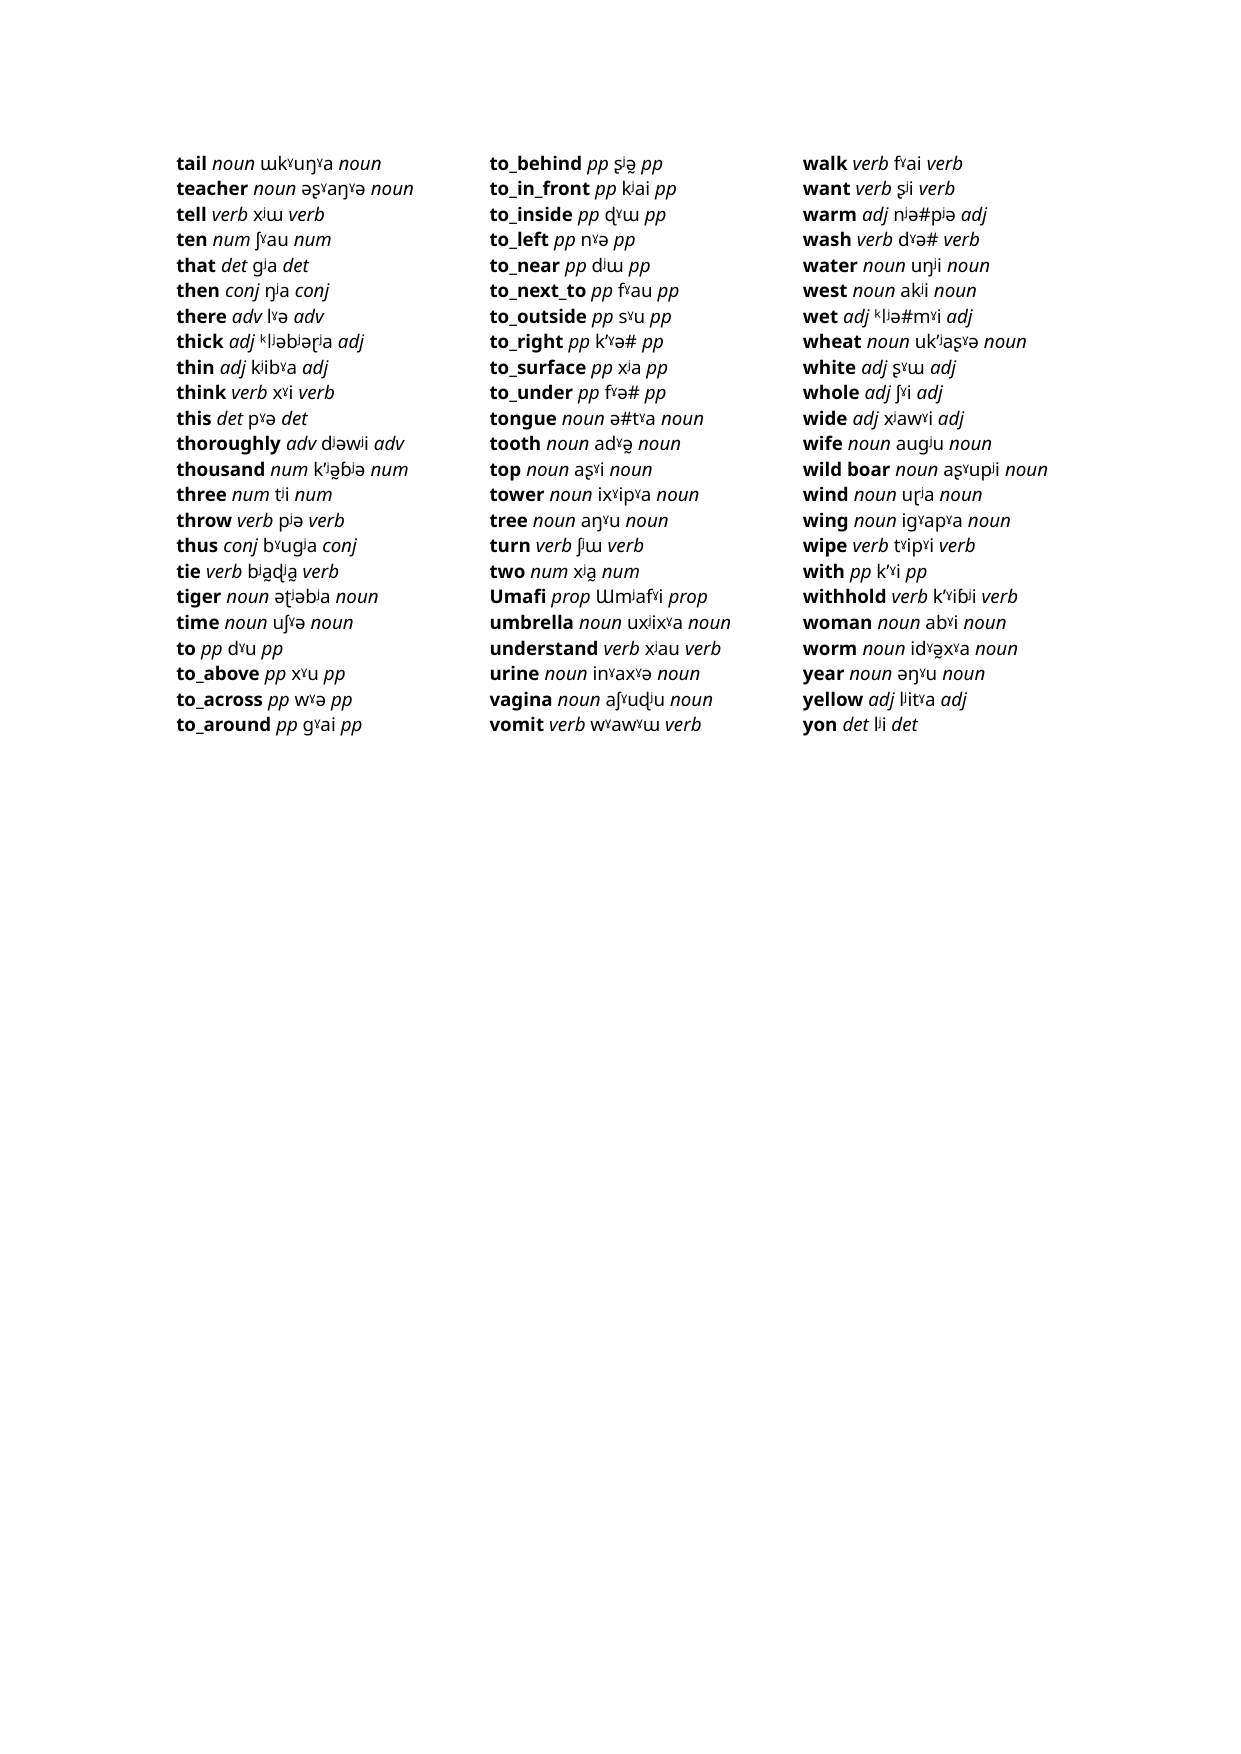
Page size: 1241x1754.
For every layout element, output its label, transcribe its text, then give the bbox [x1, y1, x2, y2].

text west noun akʲi noun [803, 278, 1090, 303]
text thousand num kʼʲə̰ɓʲə num [176, 456, 463, 482]
text wet adj ᵏǀʲə#mˠi adj [803, 303, 1090, 329]
text whole adj ʃˠi adj [803, 380, 1090, 405]
text to_outside pp sˠu pp [489, 303, 777, 329]
text yellow adj lʲitˠa adj [803, 686, 1090, 711]
text walk verb fˠai verb [803, 150, 1090, 176]
text thoroughly adv dʲəwʲi adv [176, 431, 463, 456]
text tiger noun əʈʲəbʲa noun [176, 584, 463, 609]
text vomit verb wˠawˠɯ verb [489, 711, 777, 737]
text teacher noun əʂˠaŋˠə noun [176, 176, 463, 201]
text to_in_front pp kʲai pp [489, 176, 777, 201]
text wash verb dˠə# verb [803, 227, 1090, 252]
text Umafi prop Ɯmʲafˠi prop [489, 584, 777, 609]
text urine noun inˠaxˠə noun [489, 660, 777, 686]
text two num xʲa̰ num [489, 558, 777, 584]
text to_surface pp xʲa pp [489, 354, 777, 380]
text want verb ʂʲi verb [803, 176, 1090, 201]
text thick adj ᵏǀʲəbʲəɽʲa adj [176, 329, 463, 354]
text three num tʲi num [176, 482, 463, 507]
text time noun uʃˠə noun [176, 609, 463, 635]
text to_left pp nˠə pp [489, 227, 777, 252]
text wife noun auɡʲu noun [803, 431, 1090, 456]
text tower noun ixˠipˠa noun [489, 482, 777, 507]
text wind noun uɽʲa noun [803, 482, 1090, 507]
text vagina noun aʃˠuɖʲu noun [489, 686, 777, 711]
text wheat noun ukʼʲaʂˠə noun [803, 329, 1090, 354]
text understand verb xʲau verb [489, 635, 777, 660]
text this det pˠə det [176, 405, 463, 431]
text to_near pp dʲɯ pp [489, 252, 777, 278]
text then conj ŋʲa conj [176, 278, 463, 303]
text to_under pp fˠə# pp [489, 380, 777, 405]
text to_next_to pp fˠau pp [489, 278, 777, 303]
text yon det lʲi det [803, 711, 1090, 737]
text thus conj bˠuɡʲa conj [176, 533, 463, 558]
text wing noun iɡˠapˠa noun [803, 507, 1090, 533]
text tooth noun adˠə̰ noun [489, 431, 777, 456]
text year noun əŋˠu noun [803, 660, 1090, 686]
text think verb xˠi verb [176, 380, 463, 405]
text woman noun abˠi noun [803, 609, 1090, 635]
text that det ɡʲa det [176, 252, 463, 278]
text turn verb ʃʲɯ verb [489, 533, 777, 558]
text worm noun idˠə̰xˠa noun [803, 635, 1090, 660]
text with pp kʼˠi pp [803, 558, 1090, 584]
text tail noun ɯkˠuŋˠa noun [176, 150, 463, 176]
text withhold verb kʼˠiɓʲi verb [803, 584, 1090, 609]
text top noun aʂˠi noun [489, 456, 777, 482]
text white adj ʂˠɯ adj [803, 354, 1090, 380]
text there adv lˠə adv [176, 303, 463, 329]
text to_right pp kʼˠə# pp [489, 329, 777, 354]
text water noun uŋʲi noun [803, 252, 1090, 278]
text tie verb bʲa̰ɖʲa̰ verb [176, 558, 463, 584]
text to pp dˠu pp [176, 635, 463, 660]
text to_above pp xˠu pp [176, 660, 463, 686]
text to_around pp ɡˠai pp [176, 711, 463, 737]
text umbrella noun uxʲixˠa noun [489, 609, 777, 635]
text warm adj nʲə#pʲə adj [803, 201, 1090, 227]
text wipe verb tˠipˠi verb [803, 533, 1090, 558]
text to_inside pp ɖˠɯ pp [489, 201, 777, 227]
text tell verb xʲɯ verb [176, 201, 463, 227]
text to_behind pp ʂʲə̰ pp [489, 150, 777, 176]
text wide adj xʲawˠi adj [803, 405, 1090, 431]
text thin adj kʲibˠa adj [176, 354, 463, 380]
text throw verb pʲə verb [176, 507, 463, 533]
text to_across pp wˠə pp [176, 686, 463, 711]
text ten num ʃˠau num [176, 227, 463, 252]
text tree noun aŋˠu noun [489, 507, 777, 533]
text tongue noun ə#tˠa noun [489, 405, 777, 431]
text wild boar noun aʂˠupʲi noun [803, 456, 1090, 482]
